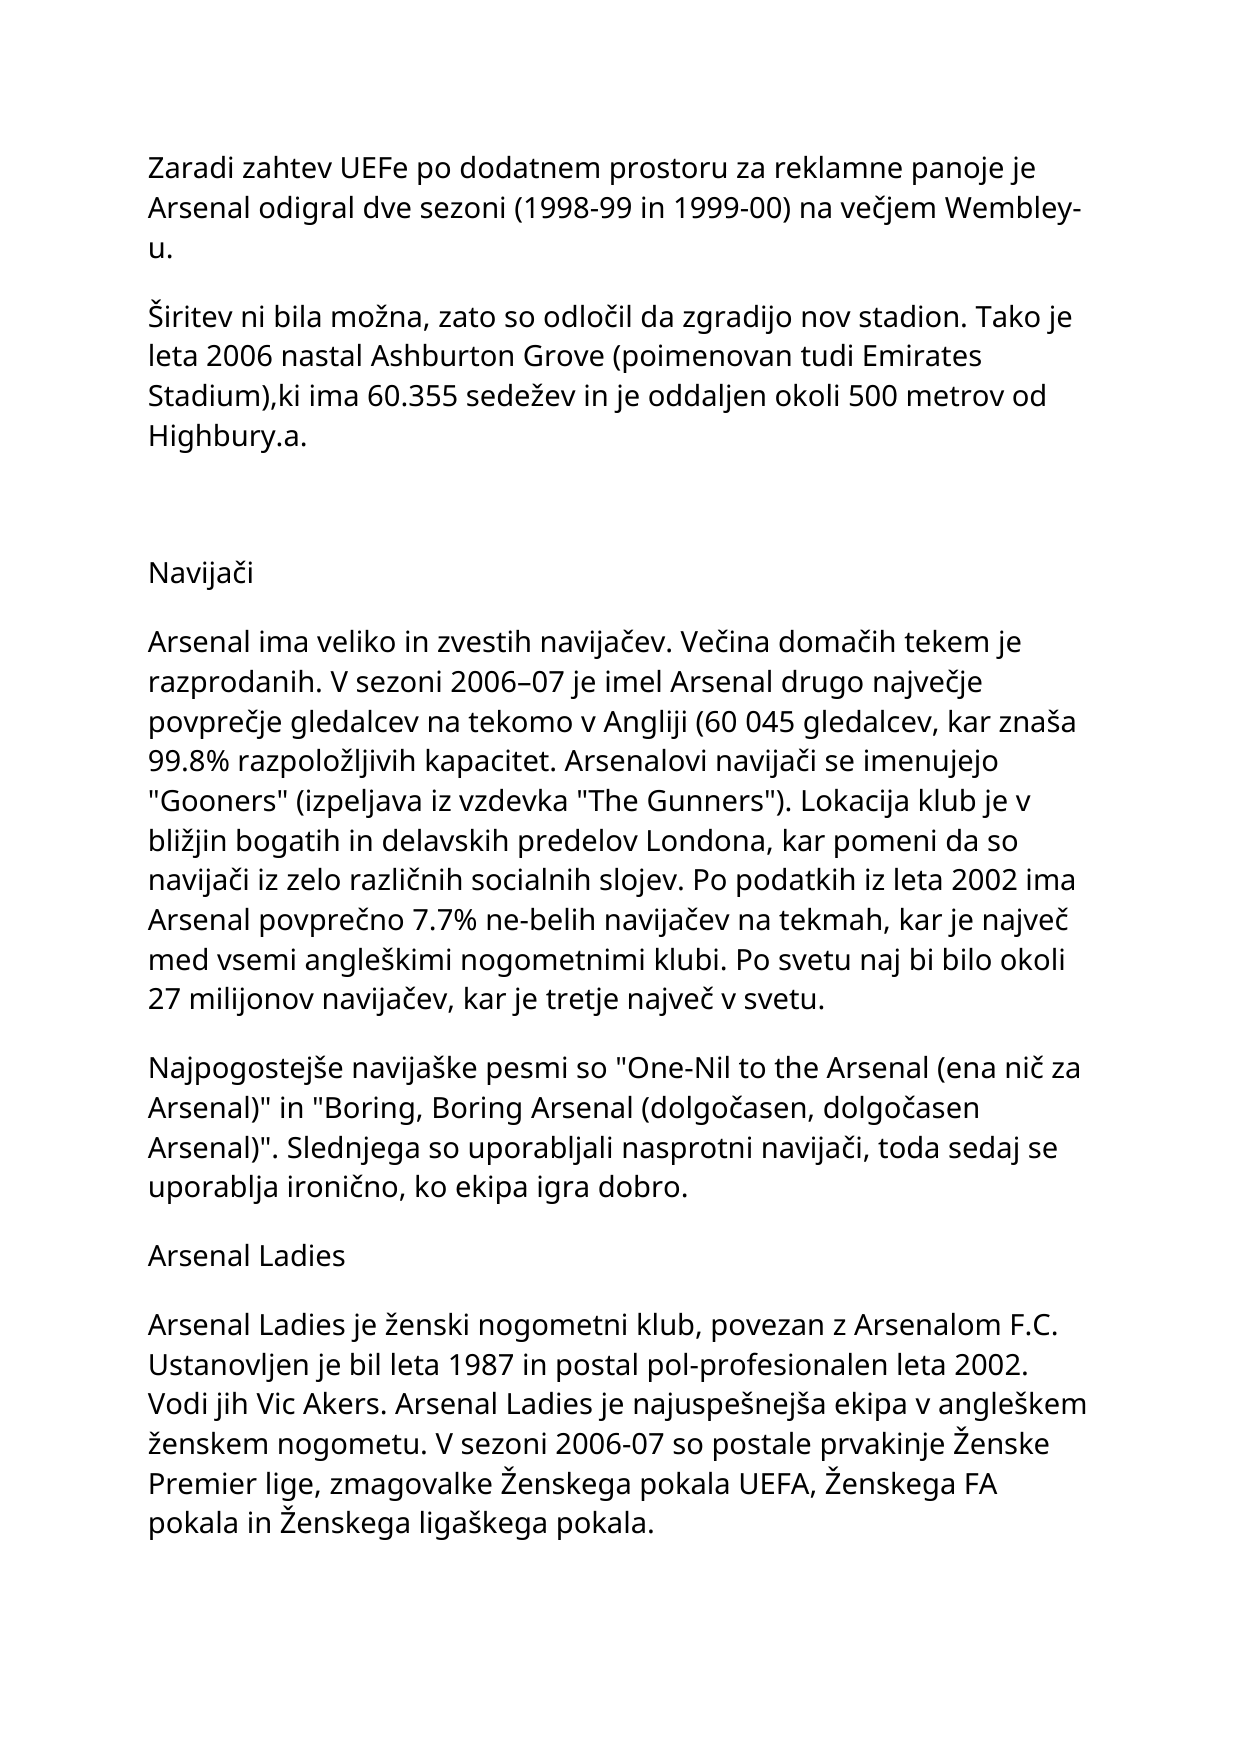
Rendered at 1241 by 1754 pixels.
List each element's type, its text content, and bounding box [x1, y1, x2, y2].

text Arsenal ima veliko in zvestih navijačev. Večina domačih tekem je razprodanih. V sezoni 2006–07 je imel Arsenal drugo največje povprečje gledalcev na tekomo v Angliji (60 045 gledalcev, kar znaša 99.8% razpoložljivih kapacitet. Arsenalovi navijači se imenujejo "Gooners" (izpeljava iz vzdevka "The Gunners"). Lokacija klub je v bližjin bogatih in delavskih predelov Londona, kar pomeni da so navijači iz zelo različnih socialnih slojev. Po podatkih iz leta 2002 ima Arsenal povprečno 7.7% ne-belih navijačev na tekmah, kar je največ med vsemi angleškimi nogometnimi klubi. Po svetu naj bi bilo okoli 27 milijonov navijačev, kar je tretje največ v svetu. [148, 621, 1093, 1018]
text Arsenal Ladies je ženski nogometni klub, povezan z Arsenalom F.C. Ustanovljen je bil leta 1987 in postal pol-profesionalen leta 2002. Vodi jih Vic Akers. Arsenal Ladies je najuspešnejša ekipa v angleškem ženskem nogometu. V sezoni 2006-07 so postale prvakinje Ženske Premier lige, zmagovalke Ženskega pokala UEFA, Ženskega FA pokala in Ženskega ligaškega pokala. [148, 1304, 1093, 1542]
text Zaradi zahtev UEFe po dodatnem prostoru za reklamne panoje je Arsenal odigral dve sezoni (1998-99 in 1999-00) na večjem Wembley-u. [148, 148, 1093, 267]
text Širitev ni bila možna, zato so odločil da zgradijo nov stadion. Tako je leta 2006 nastal Ashburton Grove (poimenovan tudi Emirates Stadium),ki ima 60.355 sedežev in je oddaljen okoli 500 metrov od Highbury.a. [148, 296, 1093, 454]
text Najpogostejše navijaške pesmi so "One-Nil to the Arsenal (ena nič za Arsenal)" in "Boring, Boring Arsenal (dolgočasen, dolgočasen Arsenal)". Slednjega so uporabljali nasprotni navijači, toda sedaj se uporablja ironično, ko ekipa igra dobro. [148, 1047, 1093, 1206]
text Navijači [148, 553, 1093, 592]
text Arsenal Ladies [148, 1235, 1093, 1275]
